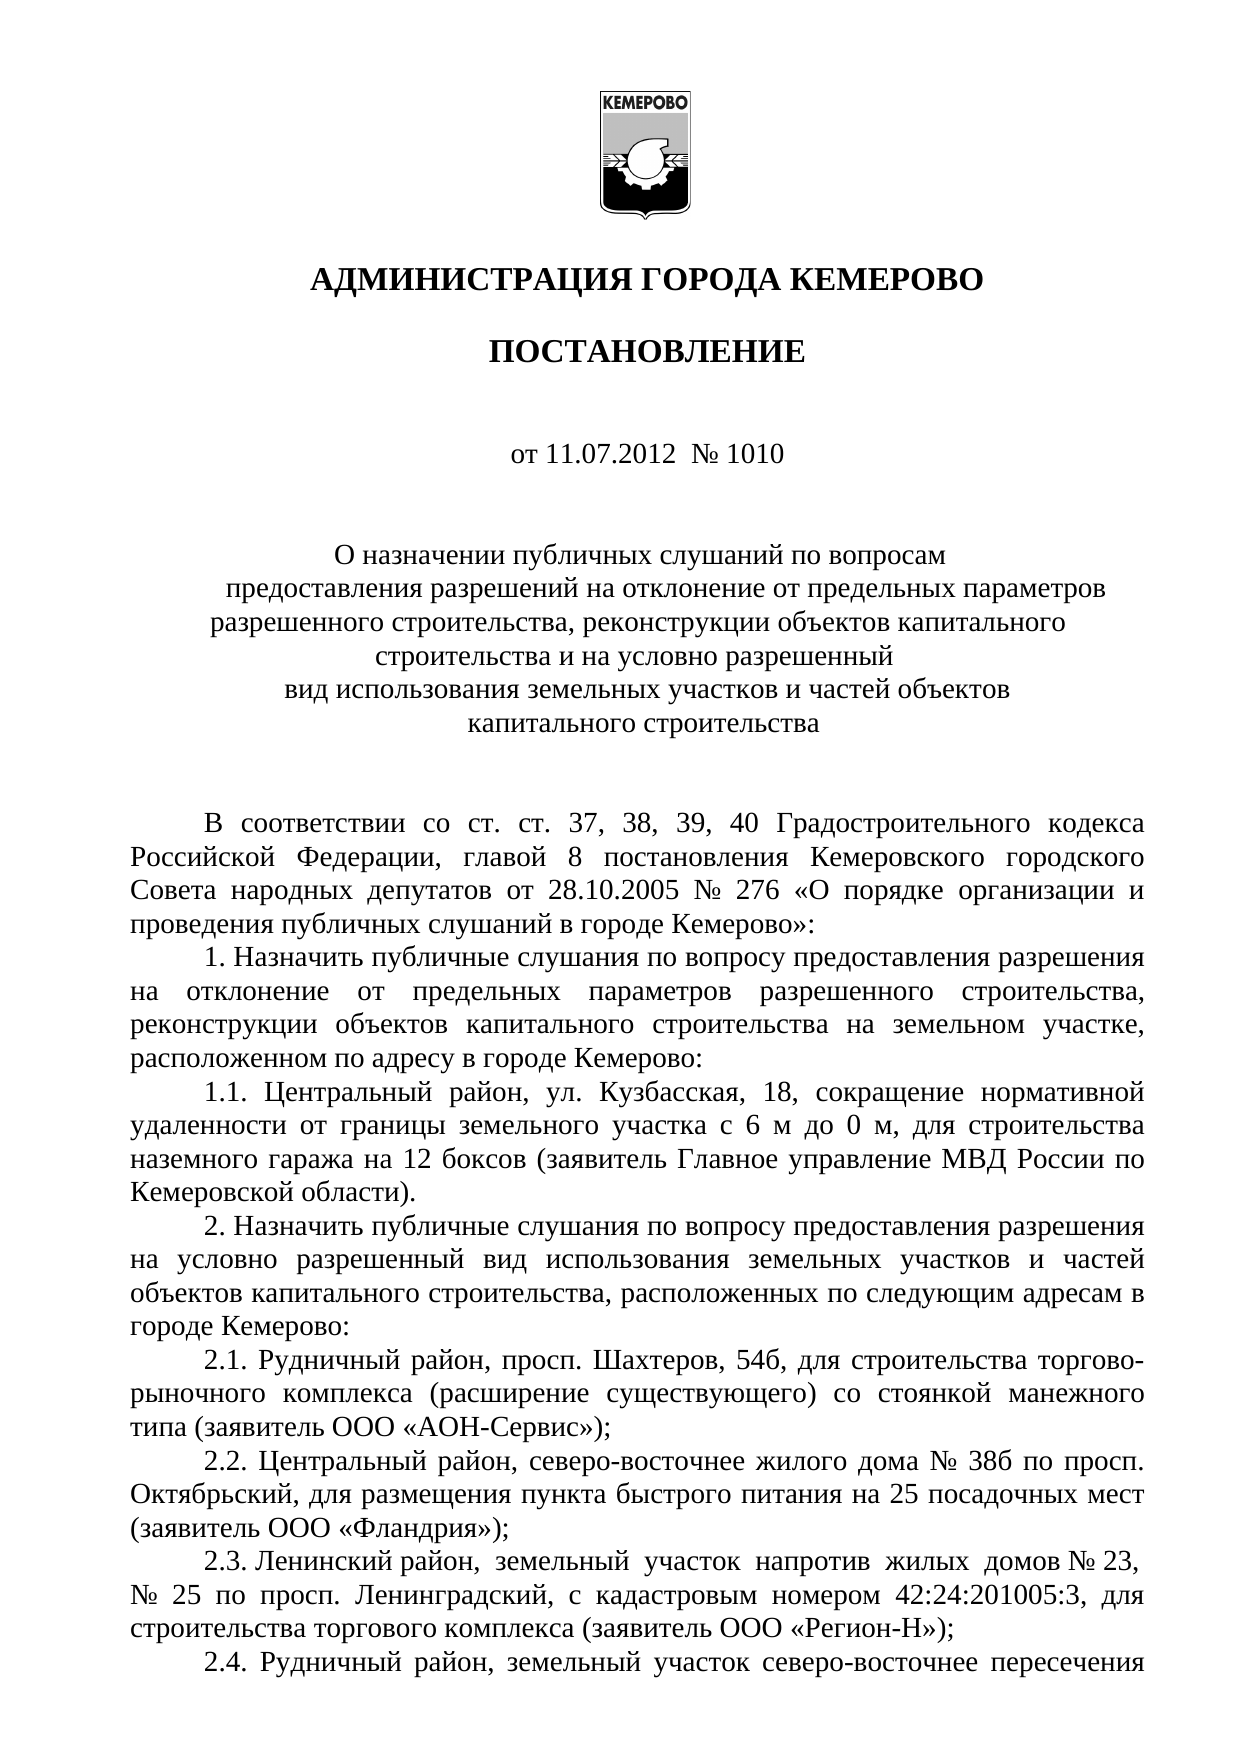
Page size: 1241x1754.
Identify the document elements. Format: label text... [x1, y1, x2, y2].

text 1. Назначить публичные слушания по вопросу предоставления разрешения на отклонение от предельных параметров разрешенного строительства, реконструкции объектов капитального строительства на земельном участке, расположенном по адресу в городе Кемерово: [130, 939, 1146, 1074]
text предоставления разрешений на отклонение от предельных параметров разрешенного строительства, реконструкции объектов капитального строительства и на условно разрешенный [130, 571, 1146, 671]
text 1.1. Центральный район, ул. Кузбасская, 18, сокращение нормативной удаленности от границы земельного участка с 6 м до 0 м, для строительства наземного гаража на 12 боксов (заявитель Главное управление МВД России по Кемеровской области). [130, 1074, 1146, 1208]
text 2.2. Центральный район, северо-восточнее жилого дома № 38б по просп. Октябрьский, для размещения пункта быстрого питания на 25 посадочных мест (заявитель ООО «Фландрия»); [130, 1443, 1146, 1543]
picture [600, 91, 691, 220]
text О назначении публичных слушаний по вопросам [130, 537, 1164, 571]
text 2. Назначить публичные слушания по вопросу предоставления разрешения на условно разрешенный вид использования земельных участков и частей объектов капитального строительства, расположенных по следующим адресам в городе Кемерово: [130, 1208, 1146, 1342]
text В соответствии со ст. ст. 37, 38, 39, 40 Градостроительного кодекса Российской Федерации, главой 8 постановления Кемеровского городского Совета народных депутатов от 28.10.2005 № 276 «О порядке организации и проведения публичных слушаний в городе Кемерово»: [130, 805, 1146, 939]
text 2.1. Рудничный район, просп. Шахтеров, 54б, для строительства торгово-рыночного комплекса (расширение существующего) со стоянкой манежного типа (заявитель ООО «АОН-Сервис»); [130, 1342, 1146, 1443]
text ПОСТАНОВЛЕНИЕ [130, 331, 1164, 369]
text 2.4. Рудничный район, земельный участок северо-восточнее пересечения [130, 1644, 1146, 1677]
text 2.3. Ленинский район, земельный участок напротив жилых домов № 23, [130, 1543, 1146, 1577]
text № 25 по просп. Ленинградский, с кадастровым номером 42:24:201005:3, для строительства торгового комплекса (заявитель ООО «Регион-Н»); [130, 1577, 1146, 1644]
text капитального строительства [130, 705, 1164, 738]
text вид использования земельных участков и частей объектов [130, 671, 1164, 705]
text от 11.07.2012 № 1010 [130, 436, 1164, 470]
text АДМИНИСТРАЦИЯ ГОРОДА КЕМЕРОВО [130, 259, 1164, 297]
